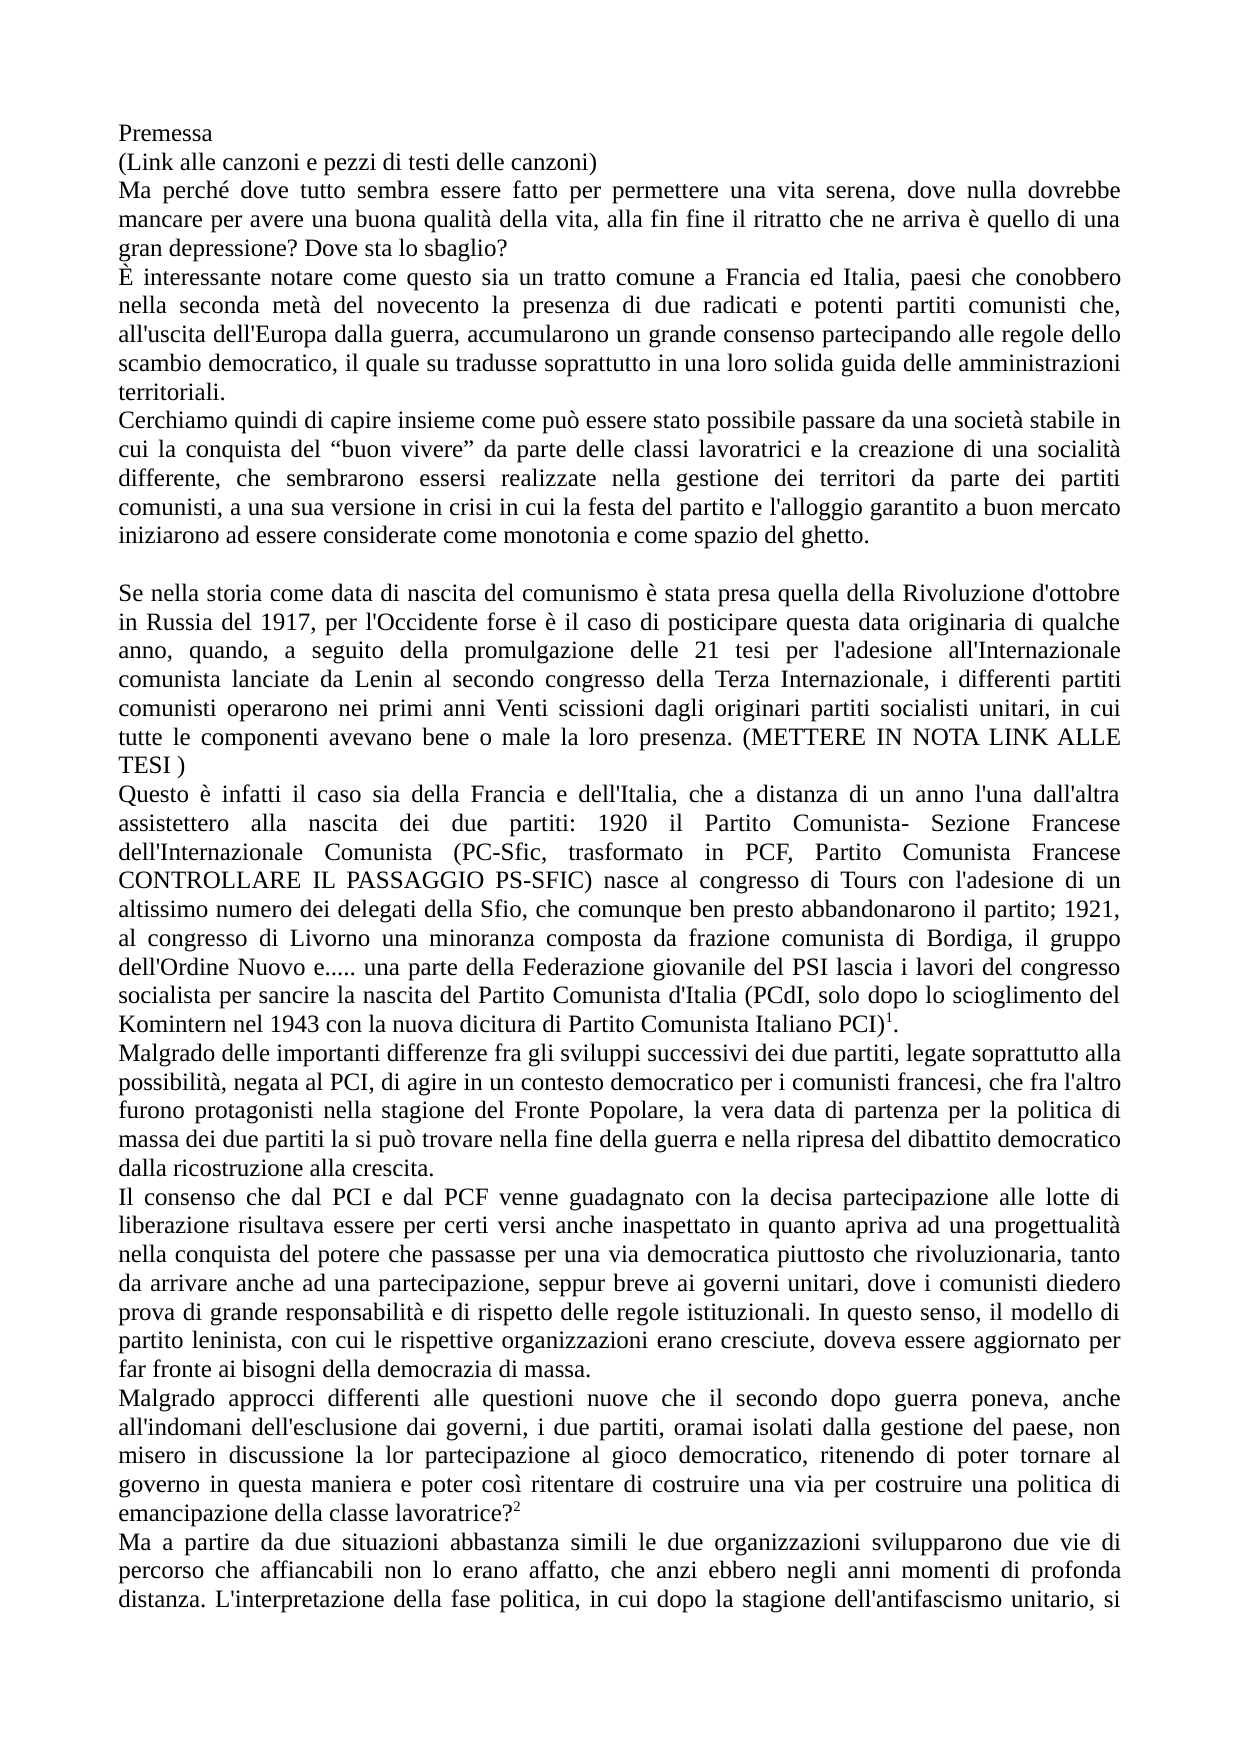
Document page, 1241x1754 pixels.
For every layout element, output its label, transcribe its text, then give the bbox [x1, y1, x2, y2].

text Ma perché dove tutto sembra essere fatto per permettere una vita serena, dove nulla dovrebbe mancare per avere una buona qualità della vita, alla fin fine il ritratto che ne arriva è quello di una gran depressione? Dove sta lo sbaglio? [118, 176, 1122, 262]
text Premessa [118, 118, 1122, 147]
text Se nella storia come data di nascita del comunismo è stata presa quella della Rivoluzione d'ottobre in Russia del 1917, per l'Occidente forse è il caso di posticipare questa data originaria di qualche anno, quando, a seguito della promulgazione delle 21 tesi per l'adesione all'Internazionale comunista lanciate da Lenin al secondo congresso della Terza Internazionale, i differenti partiti comunisti operarono nei primi anni Venti scissioni dagli originari partiti socialisti unitari, in cui tutte le componenti avevano bene o male la loro presenza. (METTERE IN NOTA LINK ALLE TESI ) [118, 578, 1122, 779]
text Ma a partire da due situazioni abbastanza simili le due organizzazioni svilupparono due vie di percorso che affiancabili non lo erano affatto, che anzi ebbero negli anni momenti di profonda distanza. L'interpretazione della fase politica, in cui dopo la stagione dell'antifascismo unitario, si [118, 1527, 1122, 1613]
text Cerchiamo quindi di capire insieme come può essere stato possibile passare da una società stabile in cui la conquista del “buon vivere” da parte delle classi lavoratrici e la creazione di una socialità differente, che sembrarono essersi realizzate nella gestione dei territori da parte dei partiti comunisti, a una sua versione in crisi in cui la festa del partito e l'alloggio garantito a buon mercato iniziarono ad essere considerate come monotonia e come spazio del ghetto. [118, 406, 1122, 549]
text Malgrado approcci differenti alle questioni nuove che il secondo dopo guerra poneva, anche all'indomani dell'esclusione dai governi, i due partiti, oramai isolati dalla gestione del paese, non misero in discussione la lor partecipazione al gioco democratico, ritenendo di poter tornare al governo in questa maniera e poter così ritentare di costruire una via per costruire una politica di emancipazione della classe lavoratrice? [118, 1383, 1122, 1527]
text Questo è infatti il caso sia della Francia e dell'Italia, che a distanza di un anno l'una dall'altra assistettero alla nascita dei due partiti: 1920 il Partito Comunista- Sezione Francese dell'Internazionale Comunista (PC-Sfic, trasformato in PCF, Partito Comunista Francese CONTROLLARE IL PASSAGGIO PS-SFIC) nasce al congresso di Tours con l'adesione di un altissimo numero dei delegati della Sfio, che comunque ben presto abbandonarono il partito; 1921, al congresso di Livorno una minoranza composta da frazione comunista di Bordiga, il gruppo dell'Ordine Nuovo e..... una parte della Federazione giovanile del PSI lascia i lavori del congresso socialista per sancire la nascita del Partito Comunista d'Italia (PCdI, solo dopo lo scioglimento del Komintern nel 1943 con la nuova dicitura di Partito Comunista Italiano PCI). [118, 779, 1122, 1038]
text Malgrado delle importanti differenze fra gli sviluppi successivi dei due partiti, legate soprattutto alla possibilità, negata al PCI, di agire in un contesto democratico per i comunisti francesi, che fra l'altro furono protagonisti nella stagione del Fronte Popolare, la vera data di partenza per la politica di massa dei due partiti la si può trovare nella fine della guerra e nella ripresa del dibattito democratico dalla ricostruzione alla crescita. [118, 1038, 1122, 1182]
text (Link alle canzoni e pezzi di testi delle canzoni) [118, 147, 1122, 176]
text È interessante notare come questo sia un tratto comune a Francia ed Italia, paesi che conobbero nella seconda metà del novecento la presenza di due radicati e potenti partiti comunisti che, all'uscita dell'Europa dalla guerra, accumularono un grande consenso partecipando alle regole dello scambio democratico, il quale su tradusse soprattutto in una loro solida guida delle amministrazioni territoriali. [118, 262, 1122, 406]
text Il consenso che dal PCI e dal PCF venne guadagnato con la decisa partecipazione alle lotte di liberazione risultava essere per certi versi anche inaspettato in quanto apriva ad una progettualità nella conquista del potere che passasse per una via democratica piuttosto che rivoluzionaria, tanto da arrivare anche ad una partecipazione, seppur breve ai governi unitari, dove i comunisti diedero prova di grande responsabilità e di rispetto delle regole istituzionali. In questo senso, il modello di partito leninista, con cui le rispettive organizzazioni erano cresciute, doveva essere aggiornato per far fronte ai bisogni della democrazia di massa. [118, 1182, 1122, 1383]
